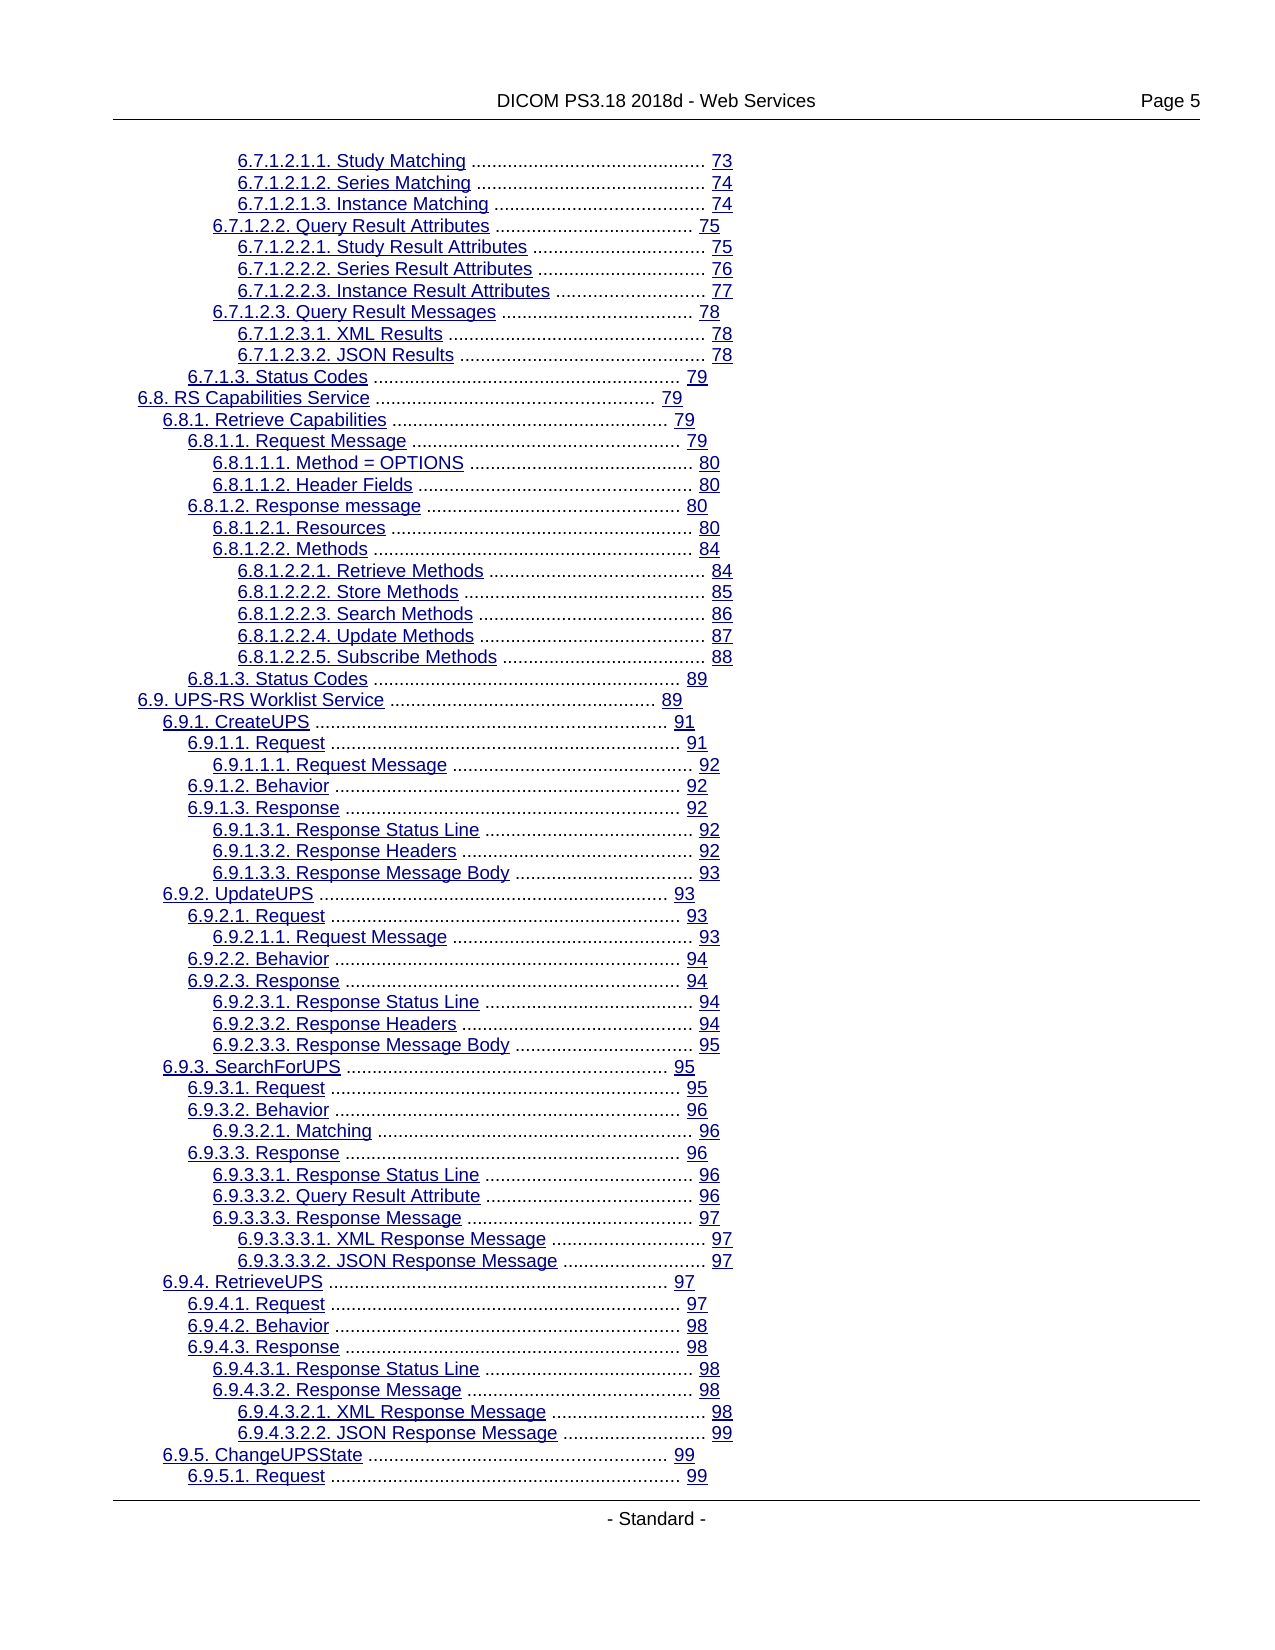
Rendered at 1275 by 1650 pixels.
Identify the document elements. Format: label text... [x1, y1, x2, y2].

text 6.8.1.2. Response message 0 [187, 495, 1175, 517]
text 6.8.1.1.1. Method = OPTIONS 0 [212, 452, 1175, 473]
text 6.9.2.3.2. Response Headers 0 [212, 1012, 1175, 1034]
text 6.8.1.2.2.4. Update Methods 0 [237, 624, 1175, 646]
text 6.8.1.2.2.1. Retrieve Methods 0 [237, 560, 1175, 581]
text 6.9.1.3.1. Response Status Line 0 [212, 818, 1175, 840]
text 6.8.1.2.2.5. Subscribe Methods 0 [237, 646, 1175, 667]
text 6.9.2. UpdateUPS 0 [162, 883, 1175, 905]
text 6.7.1.2.1.3. Instance Matching 0 [237, 193, 1175, 215]
text 6.9.1. CreateUPS 0 [162, 711, 1175, 732]
text 6.7.1.2.1.1. Study Matching 0 [237, 150, 1175, 172]
text 6.8.1.2.2.3. Search Methods 0 [237, 603, 1175, 624]
text 6.9.4. RetrieveUPS 0 [162, 1271, 1175, 1293]
text 6.9.2.1. Request 0 [187, 905, 1175, 926]
text 6.9.1.2. Behavior 0 [187, 775, 1175, 797]
text 6.9.4.1. Request 0 [187, 1293, 1175, 1314]
text 6.9.3.3. Response 0 [187, 1142, 1175, 1163]
text 6.7.1.2.2.3. Instance Result Attributes 0 [237, 279, 1175, 301]
text 6.9.4.3.2.2. JSON Response Message 0 [237, 1422, 1175, 1444]
text 6.9.5.1. Request 0 [187, 1465, 1175, 1487]
text 6.9.3.2. Behavior 0 [187, 1099, 1175, 1120]
text 6.8.1.2.1. Resources 0 [212, 517, 1175, 538]
text 6.9.3.3.3.2. JSON Response Message 0 [237, 1250, 1175, 1271]
text 6.9.3.3.3. Response Message 0 [212, 1207, 1175, 1228]
text 6.7.1.2.2.1. Study Result Attributes 0 [237, 236, 1175, 258]
text 6.9. UPS-RS Worklist Service 0 [137, 689, 1175, 711]
text 6.8.1. Retrieve Capabilities 0 [162, 409, 1175, 430]
text 6.7.1.2.3. Query Result Messages 0 [212, 301, 1175, 322]
text 6.9.3.3.1. Response Status Line 0 [212, 1163, 1175, 1185]
text 6.9.3.3.2. Query Result Attribute 0 [212, 1185, 1175, 1207]
text 6.9.4.3.2. Response Message 0 [212, 1379, 1175, 1401]
text 6.9.1.1. Request 0 [187, 732, 1175, 754]
text 6.8.1.3. Status Codes 0 [187, 667, 1175, 689]
text 6.9.3. SearchForUPS 0 [162, 1056, 1175, 1077]
text 6.9.2.3.3. Response Message Body 0 [212, 1034, 1175, 1056]
text 6.9.2.2. Behavior 0 [187, 948, 1175, 969]
text 6.9.2.3.1. Response Status Line 0 [212, 991, 1175, 1012]
text 6.8.1.1. Request Message 0 [187, 430, 1175, 452]
text 6.7.1.2.3.1. XML Results 0 [237, 322, 1175, 344]
text 6.7.1.3. Status Codes 0 [187, 366, 1175, 387]
text 6.7.1.2.2. Query Result Attributes 0 [212, 215, 1175, 236]
text 6.9.3.1. Request 0 [187, 1077, 1175, 1099]
text 6.9.4.3.2.1. XML Response Message 0 [237, 1401, 1175, 1422]
text 6.9.4.2. Behavior 0 [187, 1314, 1175, 1336]
text 6.9.1.3. Response 0 [187, 797, 1175, 818]
text 6.8.1.1.2. Header Fields 0 [212, 473, 1175, 495]
text 6.9.4.3. Response 0 [187, 1336, 1175, 1357]
text 6.8.1.2.2.2. Store Methods 0 [237, 581, 1175, 603]
text 6.9.3.2.1. Matching 0 [212, 1120, 1175, 1142]
text 6.8.1.2.2. Methods 0 [212, 538, 1175, 560]
text 6.9.4.3.1. Response Status Line 0 [212, 1357, 1175, 1379]
text 6.7.1.2.3.2. JSON Results 0 [237, 344, 1175, 366]
text 6.9.1.3.3. Response Message Body 0 [212, 862, 1175, 883]
text 6.7.1.2.1.2. Series Matching 0 [237, 172, 1175, 193]
text 6.9.2.1.1. Request Message 0 [212, 926, 1175, 948]
text 6.8. RS Capabilities Service 0 [137, 387, 1175, 409]
text 6.9.3.3.3.1. XML Response Message 0 [237, 1228, 1175, 1250]
text 6.9.2.3. Response 0 [187, 969, 1175, 991]
text 6.9.1.3.2. Response Headers 0 [212, 840, 1175, 862]
text 6.9.1.1.1. Request Message 0 [212, 754, 1175, 775]
text 6.7.1.2.2.2. Series Result Attributes 0 [237, 258, 1175, 279]
text 6.9.5. ChangeUPSState 0 [162, 1444, 1175, 1465]
